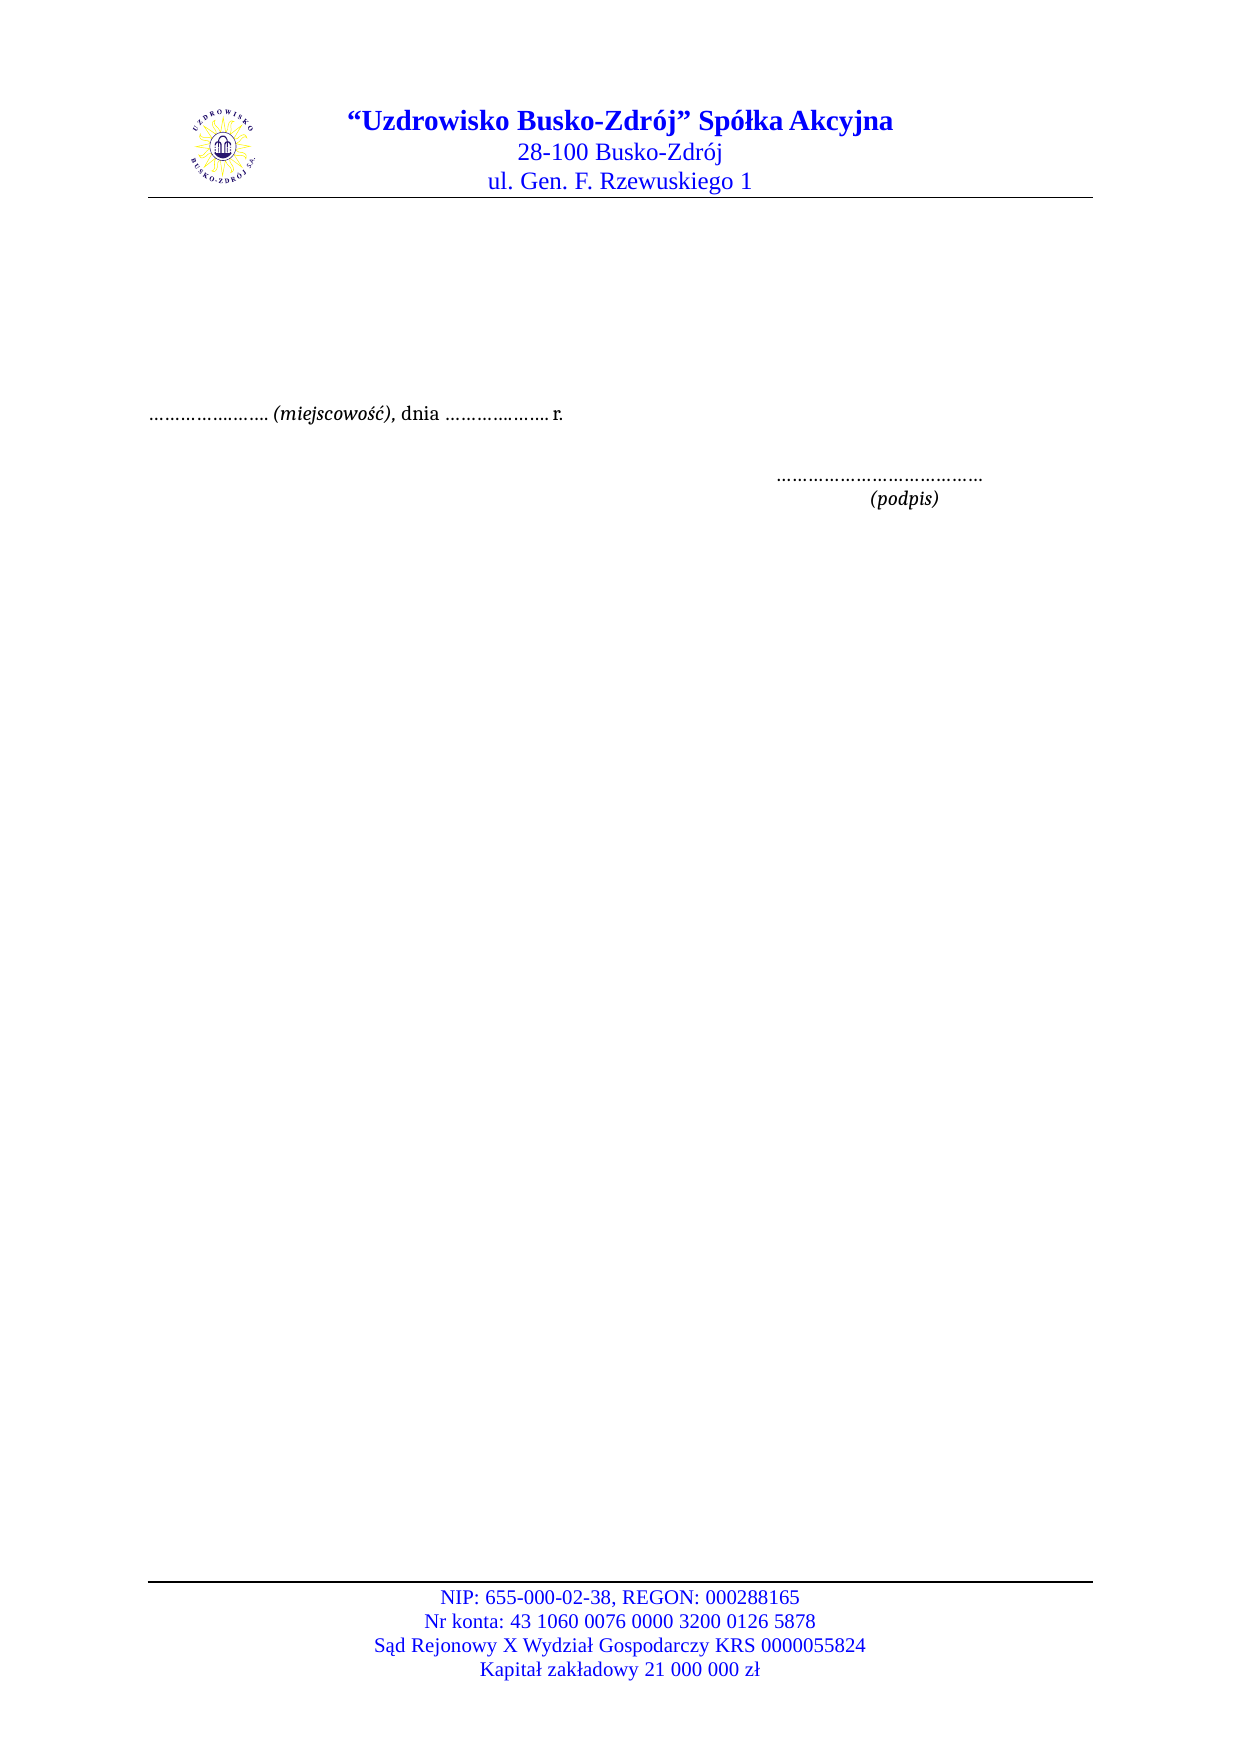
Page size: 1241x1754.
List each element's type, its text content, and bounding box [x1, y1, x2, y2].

text ………………………………… [149, 462, 1093, 487]
text …………….……. (miejscowość), dnia ………….……. r. [148, 401, 1093, 426]
list (podpis) [149, 487, 1093, 511]
